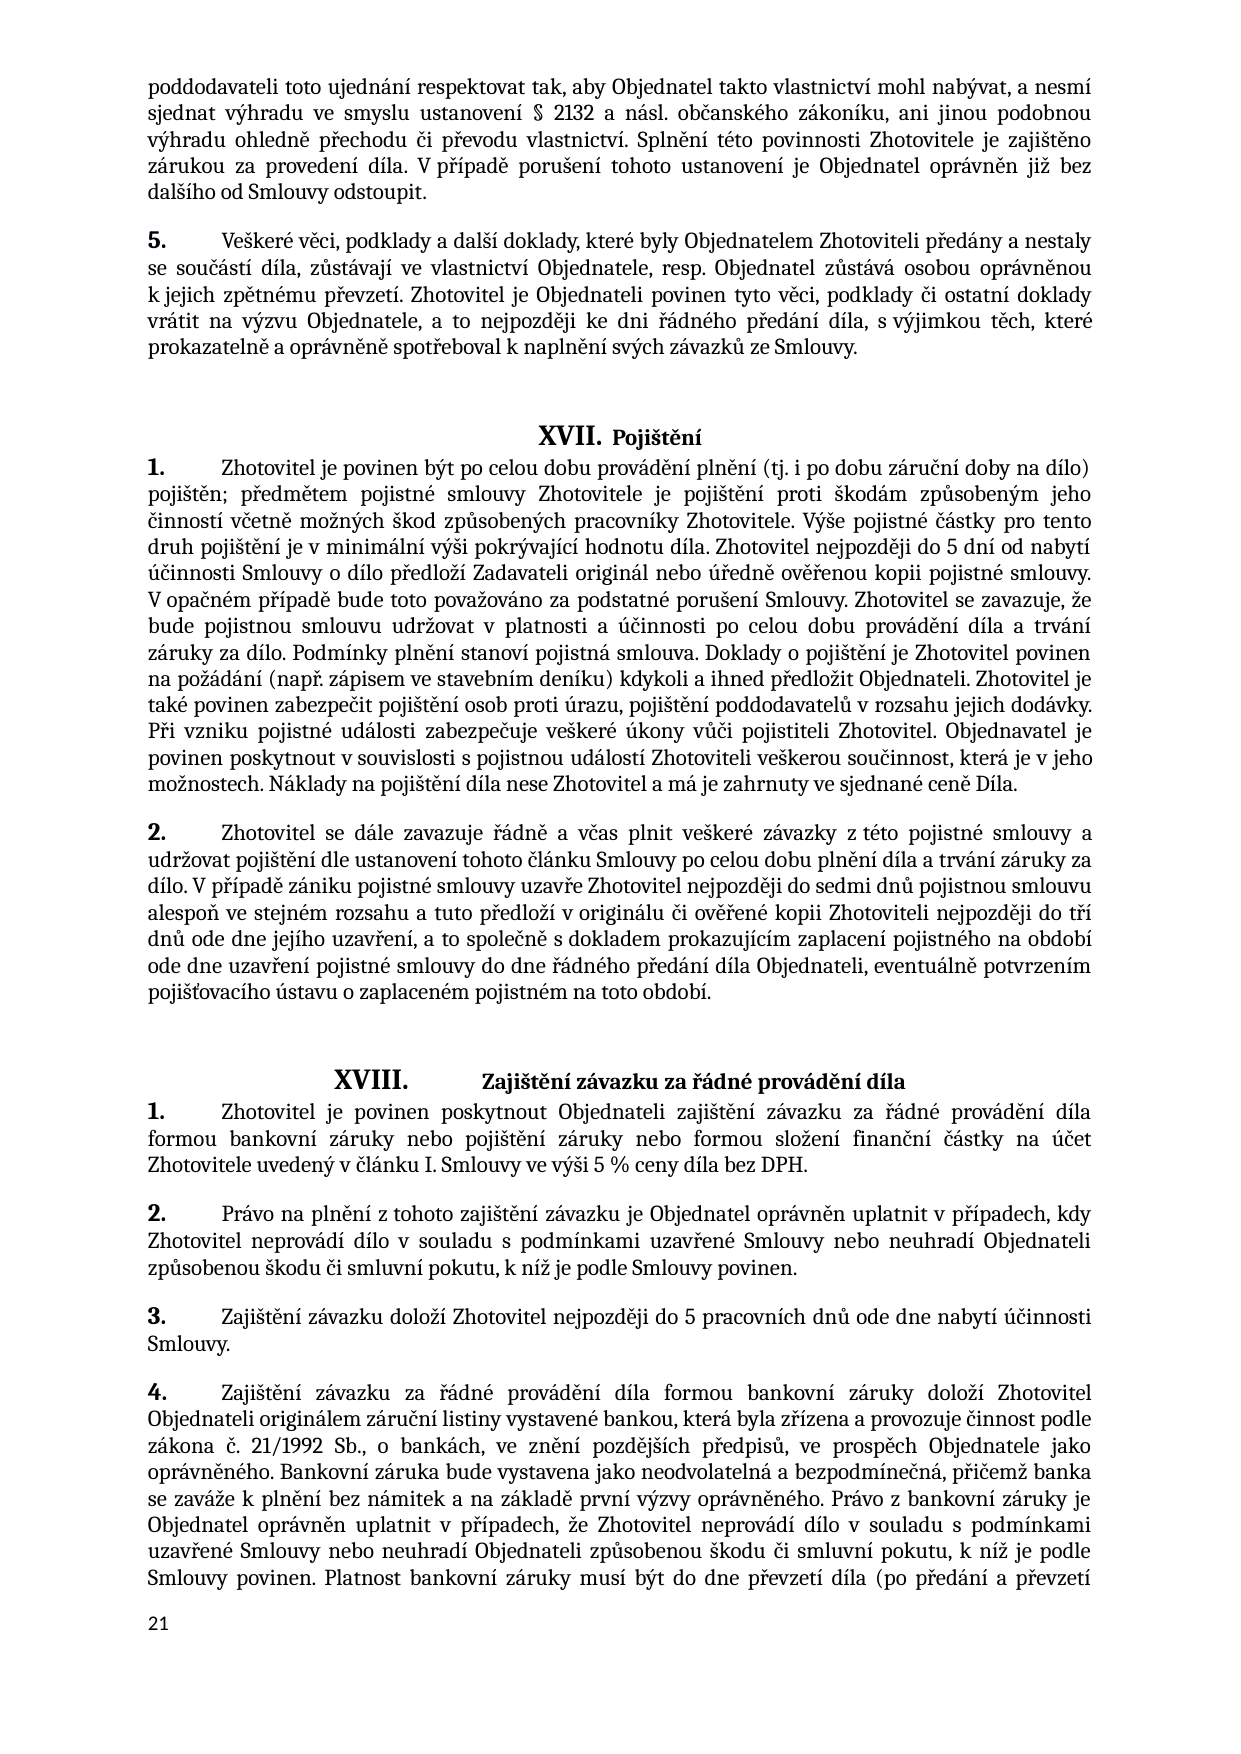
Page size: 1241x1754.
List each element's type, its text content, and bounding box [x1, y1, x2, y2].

list Zhotovitel se dále zavazuje řádně a včas plnit veškeré závazky z této pojistné smlouvy a udržovat pojištění dle ustanovení tohoto článku Smlouvy po celou dobu plnění díla a trvání záruky za dílo. V případě zániku pojistné smlouvy uzavře Zhotovitel nejpozději do sedmi dnů pojistnou smlouvu alespoň ve stejném rozsahu a tuto předloží v originálu či ověřené kopii Zhotoviteli nejpozději do tří dnů ode dne jejího uzavření, a to společně s dokladem prokazujícím zaplacení pojistného na období ode dne uzavření pojistné smlouvy do dne řádného předání díla Objednateli, eventuálně potvrzením pojišťovacího ústavu o zaplaceném pojistném na toto období. [148, 818, 1093, 1005]
list Zhotovitel je povinen poskytnout Objednateli zajištění závazku za řádné provádění díla formou bankovní záruky nebo pojištění záruky nebo formou složení finanční částky na účet Zhotovitele uvedený v článku I. Smlouvy ve výši 5 % ceny díla bez DPH. [148, 1097, 1093, 1178]
list poddodavateli toto ujednání respektovat tak, aby Objednatel takto vlastnictví mohl nabývat, a nesmí sjednat výhradu ve smyslu ustanovení § 2132 a násl. občanského zákoníku, ani jinou podobnou výhradu ohledně přechodu či převodu vlastnictví. Splnění této povinnosti Zhotovitele je zajištěno zárukou za provedení díla. V případě porušení tohoto ustanovení je Objednatel oprávněn již bez dalšího od Smlouvy odstoupit. [148, 74, 1093, 206]
list Zhotovitel je povinen být po celou dobu provádění plnění (tj. i po dobu záruční doby na dílo) pojištěn; předmětem pojistné smlouvy Zhotovitele je pojištění proti škodám způsobeným jeho činností včetně možných škod způsobených pracovníky Zhotovitele. Výše pojistné částky pro tento druh pojištění je v minimální výši pokrývající hodnotu díla. Zhotovitel nejpozději do 5 dní od nabytí účinnosti Smlouvy o dílo předloží Zadavateli originál nebo úředně ověřenou kopii pojistné smlouvy. V opačném případě bude toto považováno za podstatné porušení Smlouvy. Zhotovitel se zavazuje, že bude pojistnou smlouvu udržovat v platnosti a účinnosti po celou dobu provádění díla a trvání záruky za dílo. Podmínky plnění stanoví pojistná smlouva. Doklady o pojištění je Zhotovitel povinen na požádání (např. zápisem ve stavebním deníku) kdykoli a ihned předložit Objednateli. Zhotovitel je také povinen zabezpečit pojištění osob proti úrazu, pojištění poddodavatelů v rozsahu jejich dodávky. Při vzniku pojistné události zabezpečuje veškeré úkony vůči pojistiteli Zhotovitel. Objednavatel je povinen poskytnout v souvislosti s pojistnou událostí Zhotoviteli veškerou součinnost, která je v jeho možnostech. Náklady na pojištění díla nese Zhotovitel a má je zahrnuty ve sjednané ceně Díla. [148, 452, 1093, 797]
list Pojištění [148, 419, 1093, 452]
list Zajištění závazku doloží Zhotovitel nejpozději do 5 pracovních dnů ode dne nabytí účinnosti Smlouvy. [148, 1302, 1093, 1357]
list Veškeré věci, podklady a další doklady, které byly Objednatelem Zhotoviteli předány a nestaly se součástí díla, zůstávají ve vlastnictví Objednatele, resp. Objednatel zůstává osobou oprávněnou k jejich zpětnému převzetí. Zhotovitel je Objednateli povinen tyto věci, podklady či ostatní doklady vrátit na výzvu Objednatele, a to nejpozději ke dni řádného předání díla, s výjimkou těch, které prokazatelně a oprávněně spotřeboval k naplnění svých závazků ze Smlouvy. [148, 226, 1093, 361]
list Zajištění závazku za řádné provádění díla formou bankovní záruky doloží Zhotovitel Objednateli originálem záruční listiny vystavené bankou, která byla zřízena a provozuje činnost podle zákona č. 21/1992 Sb., o bankách, ve znění pozdějších předpisů, ve prospěch Objednatele jako oprávněného. Bankovní záruka bude vystavena jako neodvolatelná a bezpodmínečná, přičemž banka se zaváže k plnění bez námitek a na základě první výzvy oprávněného. Právo z bankovní záruky je Objednatel oprávněn uplatnit v případech, že Zhotovitel neprovádí dílo v souladu s podmínkami uzavřené Smlouvy nebo neuhradí Objednateli způsobenou škodu či smluvní pokutu, k níž je podle Smlouvy povinen. Platnost bankovní záruky musí být do dne převzetí díla (po předání a převzetí [148, 1377, 1093, 1591]
list Zajištění závazku za řádné provádění díla [148, 1063, 1093, 1097]
list Právo na plnění z tohoto zajištění závazku je Objednatel oprávněn uplatnit v případech, kdy Zhotovitel neprovádí dílo v souladu s podmínkami uzavřené Smlouvy nebo neuhradí Objednateli způsobenou škodu či smluvní pokutu, k níž je podle Smlouvy povinen. [148, 1199, 1093, 1281]
